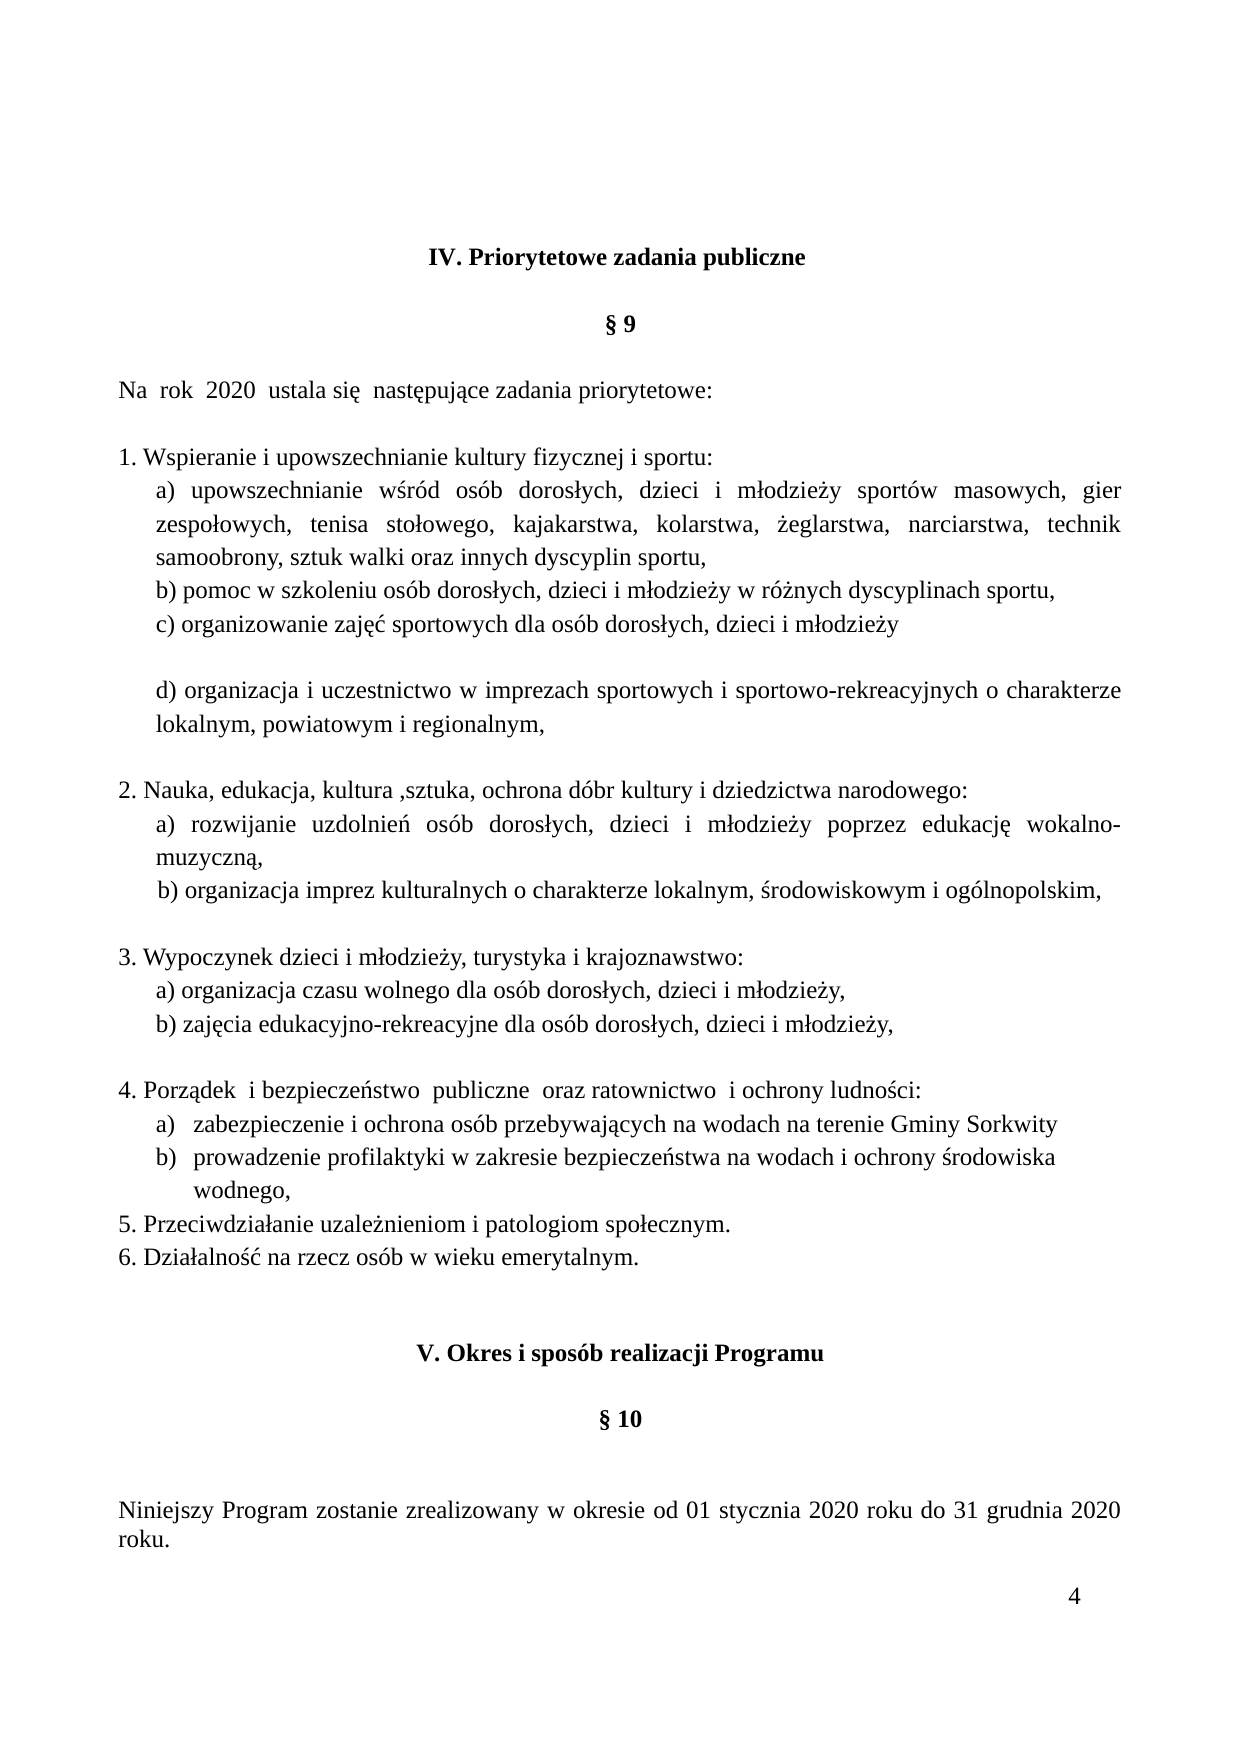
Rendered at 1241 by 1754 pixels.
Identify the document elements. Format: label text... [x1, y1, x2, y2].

text Niniejszy Program zostanie zrealizowany w okresie od 01 stycznia 2020 roku do 31 grudnia 2020 roku. [118, 1495, 1122, 1553]
list c) organizowanie zajęć sportowych dla osób dorosłych, dzieci i młodzieży [118, 604, 1122, 638]
list b) zajęcia edukacyjno-rekreacyjne dla osób dorosłych, dzieci i młodzieży, [118, 1004, 1122, 1038]
text Na rok 2020 ustala się następujące zadania priorytetowe: [118, 371, 1122, 404]
text IV. Priorytetowe zadania publiczne [118, 242, 1122, 271]
list b) pomoc w szkoleniu osób dorosłych, dzieci i młodzieży w różnych dyscyplinach sportu, [118, 571, 1122, 604]
text a) zabezpieczenie i ochrona osób przebywających na wodach na terenie Gminy Sorkwity [156, 1104, 1122, 1138]
list 5. Przeciwdziałanie uzależnieniom i patologiom społecznym. [118, 1204, 1122, 1238]
text 4 [118, 1581, 1122, 1610]
text § 9 [118, 304, 1122, 338]
text 4. Porządek i bezpieczeństwo publiczne oraz ratownictwo i ochrony ludności: [118, 1071, 1122, 1104]
list 6. Działalność na rzecz osób w wieku emerytalnym. [118, 1238, 1122, 1271]
list a) rozwijanie uzdolnień osób dorosłych, dzieci i młodzieży poprzez edukację wokalno-muzyczną, [118, 804, 1122, 871]
list b) organizacja imprez kulturalnych o charakterze lokalnym, środowiskowym i ogólnopolskim, [120, 871, 1122, 904]
text wodnego, [137, 1171, 1122, 1204]
text 3. Wypoczynek dzieci i młodzieży, turystyka i krajoznawstwo: [118, 938, 1122, 971]
list a) upowszechnianie wśród osób dorosłych, dzieci i młodzieży sportów masowych, gier zespołowych, tenisa stołowego, kajakarstwa, kolarstwa, żeglarstwa, narciarstwa, technik samoobrony, sztuk walki oraz innych dyscyplin sportu, [118, 471, 1122, 571]
list a) organizacja czasu wolnego dla osób dorosłych, dzieci i młodzieży, [118, 971, 1122, 1004]
text 1. Wspieranie i upowszechnianie kultury fizycznej i sportu: [118, 438, 1122, 471]
text § 10 [118, 1400, 1122, 1433]
list d) organizacja i uczestnictwo w imprezach sportowych i sportowo-rekreacyjnych o charakterze lokalnym, powiatowym i regionalnym, [118, 671, 1122, 738]
text V. Okres i sposób realizacji Programu [118, 1338, 1122, 1366]
text b) prowadzenie profilaktyki w zakresie bezpieczeństwa na wodach i ochrony środowiska [156, 1138, 1122, 1171]
text 2. Nauka, edukacja, kultura ,sztuka, ochrona dóbr kultury i dziedzictwa narodowego: [118, 771, 1122, 804]
